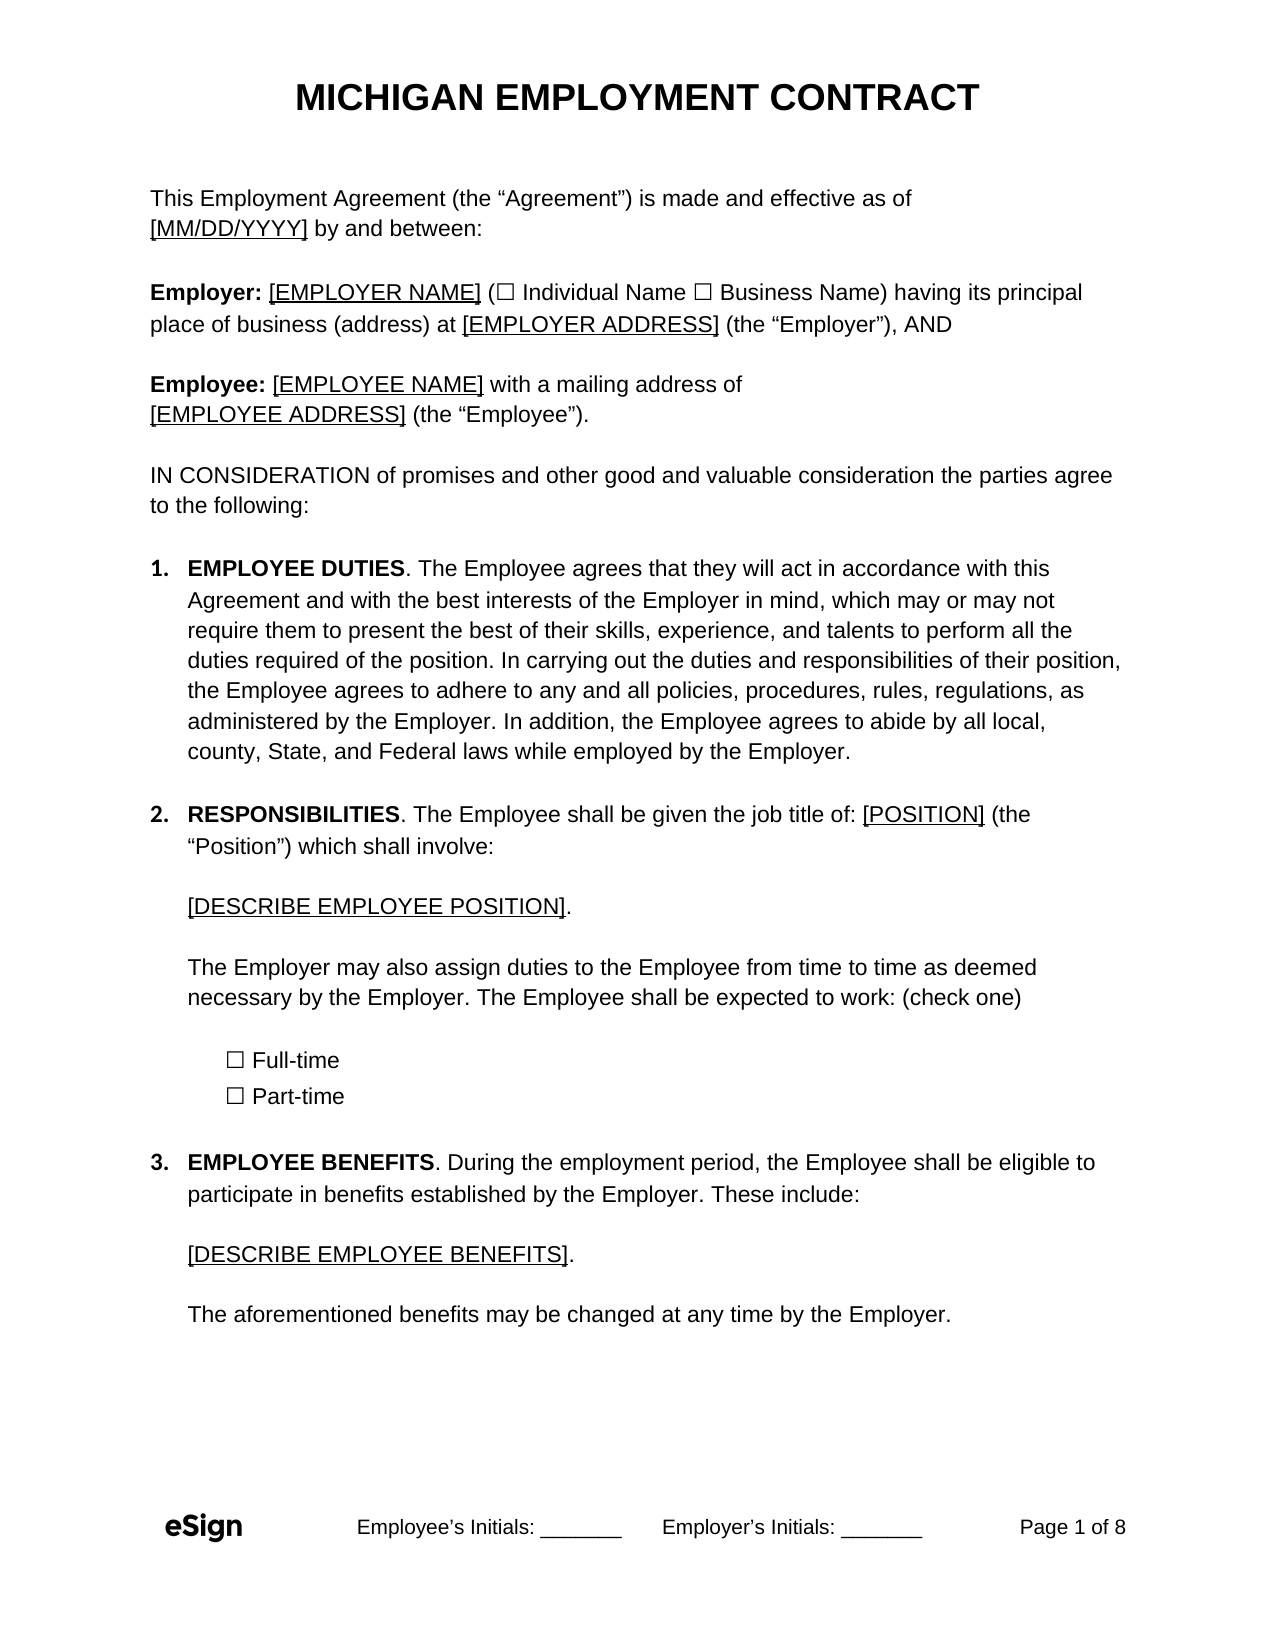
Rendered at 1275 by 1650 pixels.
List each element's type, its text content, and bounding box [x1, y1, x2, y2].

list ☐ Full-time [225, 1044, 1125, 1075]
text [DESCRIBE EMPLOYEE BENEFITS]. [187, 1241, 1125, 1267]
list RESPONSIBILITIES. The Employee shall be given the job title of: [POSITION] (the “Position”) which shall involve: [150, 798, 1125, 859]
text ☐ Part-time [225, 1080, 1125, 1111]
list The Employer may also assign duties to the Employee from time to time as deemed necessary by the Employer. The Employee shall be expected to work: (check one) [187, 953, 1125, 1010]
text [DESCRIBE EMPLOYEE POSITION]. [187, 893, 1125, 919]
text [EMPLOYEE ADDRESS] (the “Employee”). [150, 401, 1125, 428]
text The aforementioned benefits may be changed at any time by the Employer. [187, 1301, 1125, 1328]
text [MM/DD/YYYY] by and between: [150, 215, 1125, 242]
list EMPLOYEE BENEFITS. During the employment period, the Employee shall be eligible to participate in benefits established by the Employer. These include: [150, 1146, 1125, 1207]
list EMPLOYEE DUTIES. The Employee agrees that they will act in accordance with this Agreement and with the best interests of the Employer in mind, which may or may not require them to present the best of their skills, experience, and talents to perform all the duties required of the position. In carrying out the duties and responsibilities of their position, the Employee agrees to adhere to any and all policies, procedures, rules, regulations, as administered by the Employer. In addition, the Employee agrees to abide by all local, county, State, and Federal laws while employed by the Employer. [150, 552, 1125, 764]
text Employer: [EMPLOYER NAME] (☐ Individual Name ☐ Business Name) having its principal place of business (address) at [EMPLOYER ADDRESS] (the “Employer”), AND [150, 276, 1125, 337]
text IN CONSIDERATION of promises and other good and valuable consideration the parties agree to the following: [150, 462, 1125, 518]
subtitle Employee: [EMPLOYEE NAME] with a mailing address of [150, 371, 1125, 397]
subtitle MICHIGAN EMPLOYMENT CONTRACT [150, 75, 1125, 118]
subtitle This Employment Agreement (the “Agreement”) is made and effective as of [150, 185, 1125, 211]
